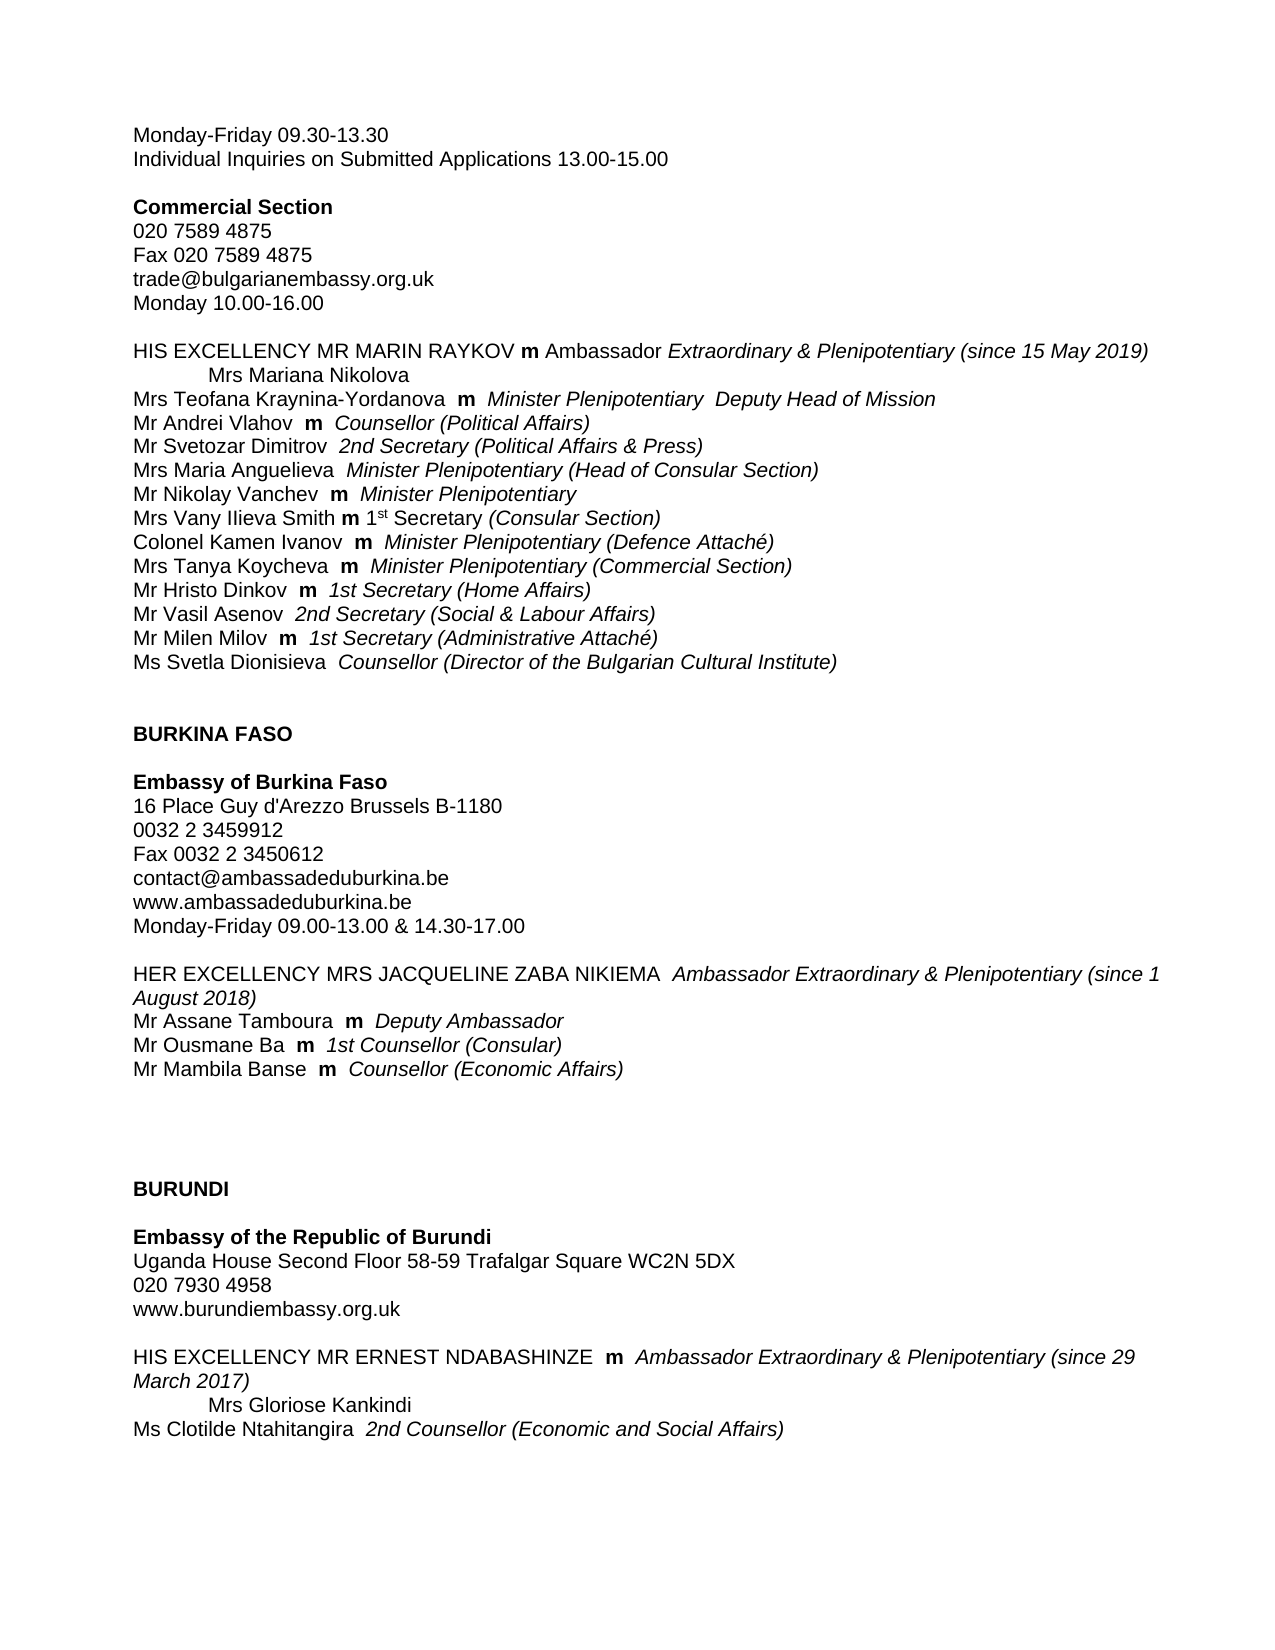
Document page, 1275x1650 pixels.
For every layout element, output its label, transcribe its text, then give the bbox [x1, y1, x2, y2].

text Fax 020 7589 4875 [133, 243, 1181, 267]
text Monday-Friday 09.00-13.00 & 14.30-17.00 [133, 913, 1181, 937]
text BURUNDI [133, 1177, 1181, 1201]
text www.burundiembassy.org.uk [133, 1297, 1181, 1321]
text HER EXCELLENCY MRS JACQUELINE ZABA NIKIEMA Ambassador Extraordinary & Plenipotentiary (since 1 August 2018) [133, 961, 1181, 1009]
text trade@bulgarianembassy.org.uk [133, 267, 1181, 291]
text Fax 0032 2 3450612 [133, 842, 1181, 866]
text Monday 10.00-16.00 [133, 291, 1181, 314]
text Mrs Maria Anguelieva Minister Plenipotentiary (Head of Consular Section) [133, 458, 1181, 482]
text Mr Andrei Vlahov m Counsellor (Political Affairs) [133, 410, 1181, 434]
text 020 7589 4875 [133, 219, 1181, 243]
text Mr Assane Tamboura m Deputy Ambassador [133, 1009, 1181, 1033]
text BURKINA FASO [133, 722, 1181, 746]
text Mr Vasil Asenov 2nd Secretary (Social & Labour Affairs) [133, 602, 1181, 626]
text Mrs Tanya Koycheva m Minister Plenipotentiary (Commercial Section) [133, 554, 1181, 578]
text Mr Nikolay Vanchev m Minister Plenipotentiary [133, 482, 1181, 506]
text Colonel Kamen Ivanov m Minister Plenipotentiary (Defence Attaché) [133, 530, 1181, 554]
text Mr Mambila Banse m Counsellor (Economic Affairs) [133, 1057, 1181, 1081]
text Mrs Vany IIieva Smith m 1st Secretary (Consular Section) [133, 506, 1181, 530]
text Mr Svetozar Dimitrov 2nd Secretary (Political Affairs & Press) [133, 434, 1181, 458]
text Monday-Friday 09.30-13.30 [133, 123, 1181, 147]
subtitle Embassy of Burkina Faso [133, 770, 1181, 794]
text Mrs Teofana Kraynina-Yordanova m Minister Plenipotentiary Deputy Head of Mission [133, 386, 1181, 410]
text HIS EXCELLENCY MR ERNEST NDABASHINZE m Ambassador Extraordinary & Plenipotentiary (since 29 March 2017) [133, 1345, 1181, 1393]
text 16 Place Guy d'Arezzo Brussels B-1180 [133, 794, 1181, 818]
text 0032 2 3459912 [133, 818, 1181, 842]
text Ms Svetla Dionisieva Counsellor (Director of the Bulgarian Cultural Institute) [133, 650, 1181, 674]
text Mr Hristo Dinkov m 1st Secretary (Home Affairs) [133, 578, 1181, 602]
text Uganda House Second Floor 58-59 Trafalgar Square WC2N 5DX [133, 1249, 1181, 1273]
text 020 7930 4958 [133, 1273, 1181, 1297]
text Mrs Mariana Nikolova [133, 362, 1181, 386]
text www.ambassadeduburkina.be [133, 889, 1181, 913]
text Ms Clotilde Ntahitangira 2nd Counsellor (Economic and Social Affairs) [133, 1417, 1181, 1441]
text Individual Inquiries on Submitted Applications 13.00-15.00 [133, 147, 1181, 171]
subtitle Commercial Section [133, 195, 1181, 219]
text contact@ambassadeduburkina.be [133, 866, 1181, 889]
text Mr Milen Milov m 1st Secretary (Administrative Attaché) [133, 626, 1181, 650]
text Mr Ousmane Ba m 1st Counsellor (Consular) [133, 1033, 1181, 1057]
text Embassy of the Republic of Burundi [133, 1225, 1181, 1249]
text HIS EXCELLENCY MR MARIN RAYKOV m Ambassador Extraordinary & Plenipotentiary (since 15 May 2019) [133, 338, 1181, 362]
text Mrs Gloriose Kankindi [133, 1393, 1181, 1417]
